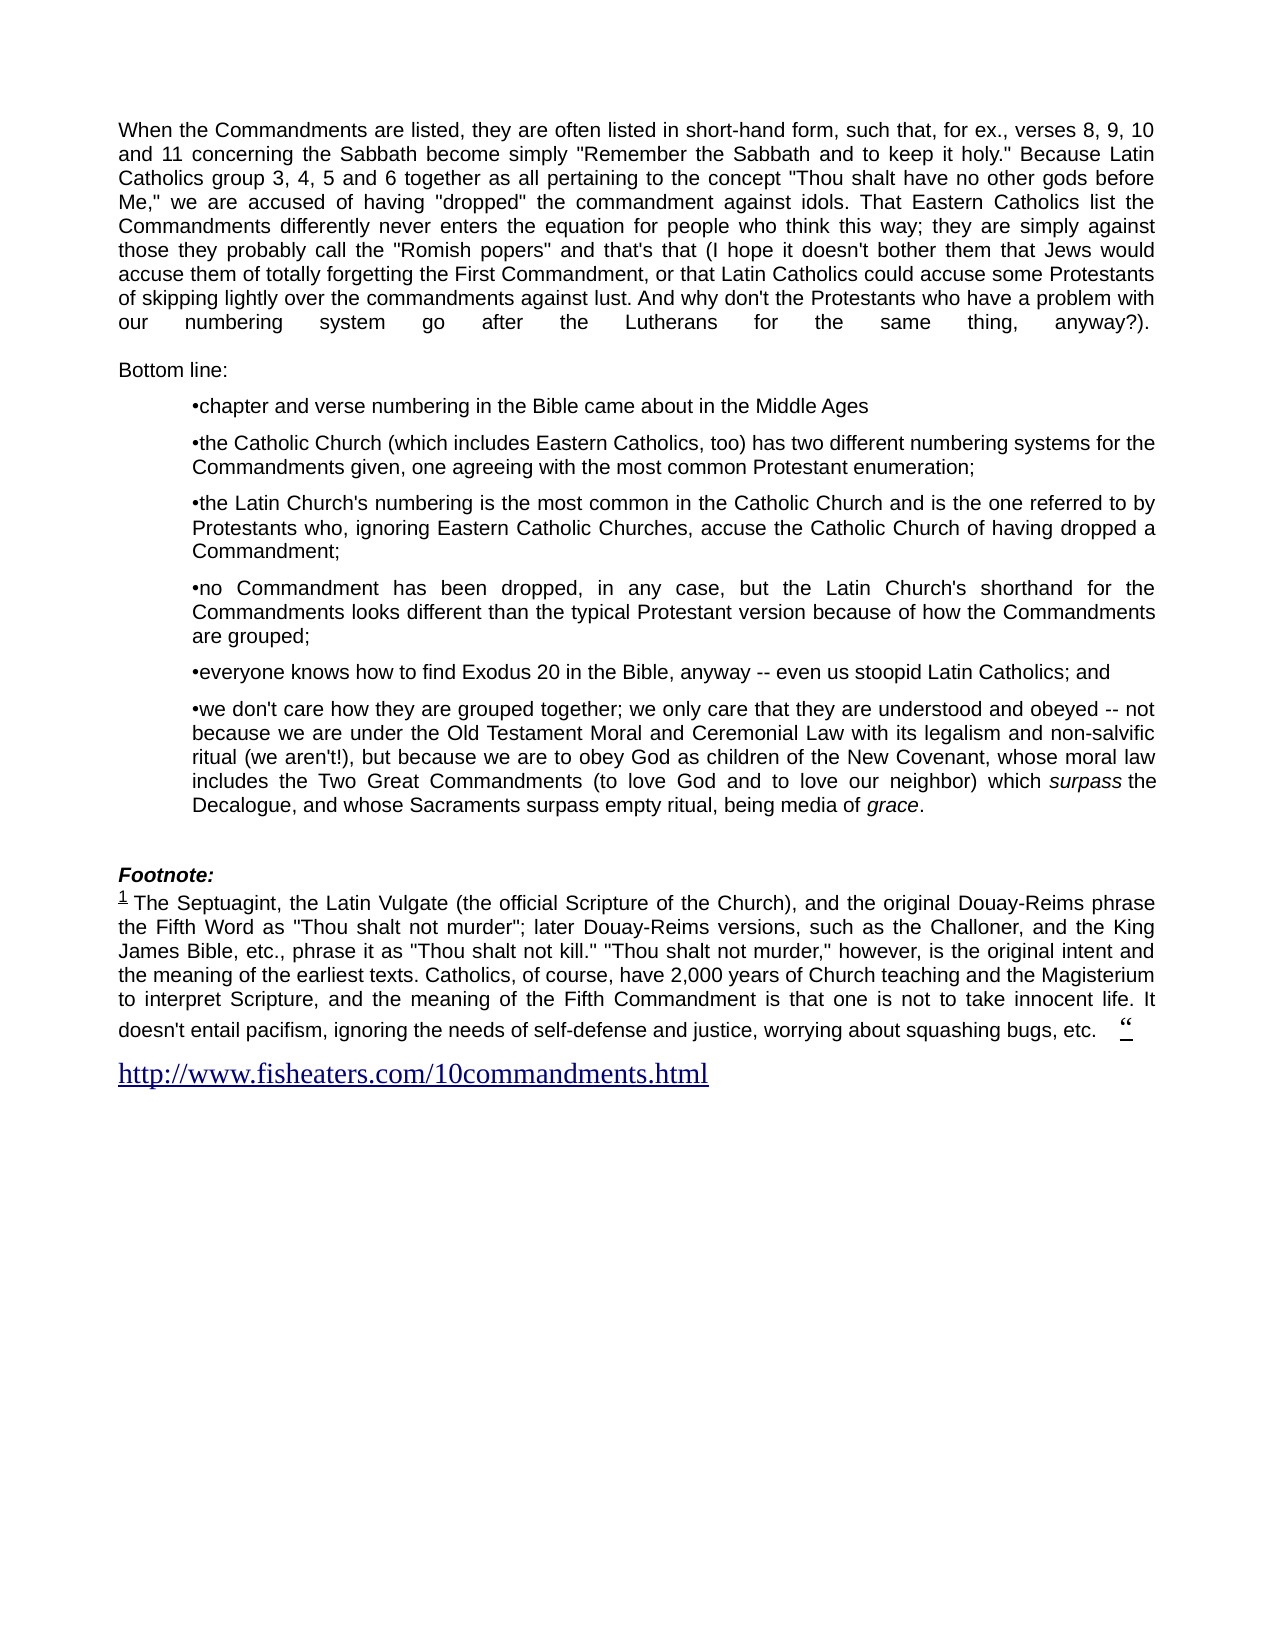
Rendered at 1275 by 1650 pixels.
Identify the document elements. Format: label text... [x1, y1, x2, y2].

list we don't care how they are grouped together; we only care that they are understood and obeyed -- not because we are under the Old Testament Moral and Ceremonial Law with its legalism and non-salvific ritual (we aren't!), but because we are to obey God as children of the New Covenant, whose moral law includes the Two Great Commandments (to love God and to love our neighbor) which surpass the Decalogue, and whose Sacraments surpass empty ritual, being media of grace. [118, 697, 1157, 817]
text When the Commandments are listed, they are often listed in short-hand form, such that, for ex., verses 8, 9, 10 and 11 concerning the Sabbath become simply "Remember the Sabbath and to keep it holy." Because Latin Catholics group 3, 4, 5 and 6 together as all pertaining to the concept "Thou shalt have no other gods before Me," we are accused of having "dropped" the commandment against idols. That Eastern Catholics list the Commandments differently never enters the equation for people who think this way; they are simply against those they probably call the "Romish popers" and that's that (I hope it doesn't bother them that Jews would accuse them of totally forgetting the First Commandment, or that Latin Catholics could accuse some Protestants of skipping lightly over the commandments against lust. And why don't the Protestants who have a problem with our numbering system go after the Lutherans for the same thing, anyway?). Bottom line: [118, 118, 1157, 382]
list the Latin Church's numbering is the most common in the Catholic Church and is the one referred to by Protestants who, ignoring Eastern Catholic Churches, accuse the Catholic Church of having dropped a Commandment; [118, 491, 1157, 563]
list the Catholic Church (which includes Eastern Catholics, too) has two different numbering systems for the Commandments given, one agreeing with the most common Protestant enumeration; [118, 431, 1157, 479]
text Footnote: 1 The Septuagint, the Latin Vulgate (the official Scripture of the Church), and the original Douay-Reims phrase the Fifth Word as "Thou shalt not murder"; later Douay-Reims versions, such as the Challoner, and the King James Bible, etc., phrase it as "Thou shalt not kill." "Thou shalt not murder," however, is the original intent and the meaning of the earliest texts. Catholics, of course, have 2,000 years of Church teaching and the Magisterium to interpret Scripture, and the meaning of the Fifth Commandment is that one is not to take innocent life. It doesn't entail pacifism, ignoring the needs of self-defense and justice, worrying about squashing bugs, etc. “ [118, 829, 1157, 1044]
list chapter and verse numbering in the Bible came about in the Middle Ages [118, 394, 1157, 418]
list no Commandment has been dropped, in any case, but the Latin Church's shorthand for the Commandments looks different than the typical Protestant version because of how the Commandments are grouped; [118, 576, 1157, 648]
text http://www.fisheaters.com/10commandments.html [118, 1056, 1157, 1090]
list everyone knows how to find Exodus 20 in the Bible, anyway -- even us stoopid Latin Catholics; and [118, 660, 1157, 684]
